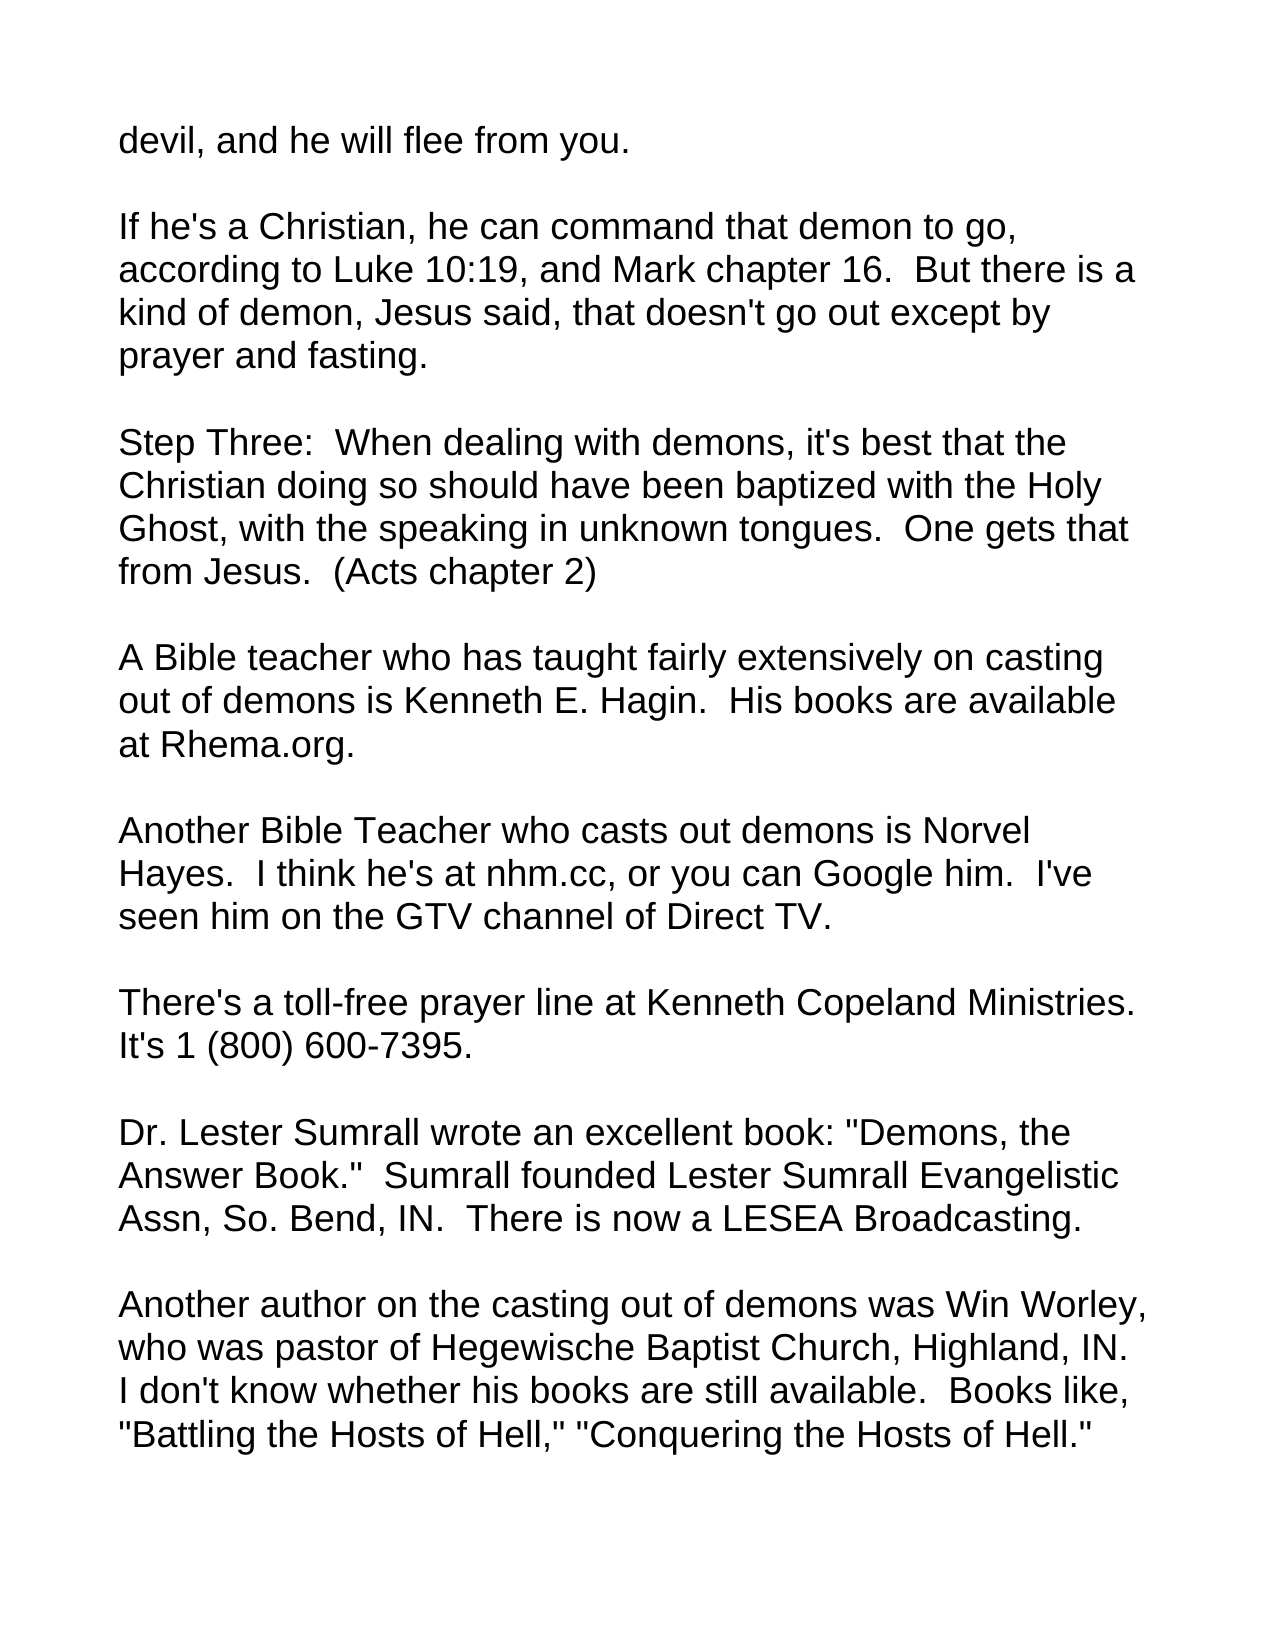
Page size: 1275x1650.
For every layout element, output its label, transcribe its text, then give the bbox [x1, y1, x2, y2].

text Another author on the casting out of demons was Win Worley, who was pastor of Hegewische Baptist Church, Highland, IN. I don't know whether his books are still available. Books like, "Battling the Hosts of Hell," "Conquering the Hosts of Hell." [118, 1282, 1157, 1455]
text Step Three: When dealing with demons, it's best that the Christian doing so should have been baptized with the Holy Ghost, with the speaking in unknown tongues. One gets that from Jesus. (Acts chapter 2) [118, 420, 1157, 592]
text If he's a Christian, he can command that demon to go, according to Luke 10:19, and Mark chapter 16. But there is a kind of demon, Jesus said, that doesn't go out except by prayer and fasting. [118, 204, 1157, 377]
text There's a toll-free prayer line at Kenneth Copeland Ministries. It's 1 (800) 600-7395. [118, 981, 1157, 1067]
text devil, and he will flee from you. [118, 118, 1157, 161]
text A Bible teacher who has taught fairly extensively on casting out of demons is Kenneth E. Hagin. His books are available at Rhema.org. [118, 636, 1157, 765]
text Another Bible Teacher who casts out demons is Norvel Hayes. I think he's at nhm.cc, or you can Google him. I've seen him on the GTV channel of Direct TV. [118, 808, 1157, 937]
text Dr. Lester Sumrall wrote an excellent book: "Demons, the Answer Book." Sumrall founded Lester Sumrall Evangelistic Assn, So. Bend, IN. There is now a LESEA Broadcasting. [118, 1110, 1157, 1239]
